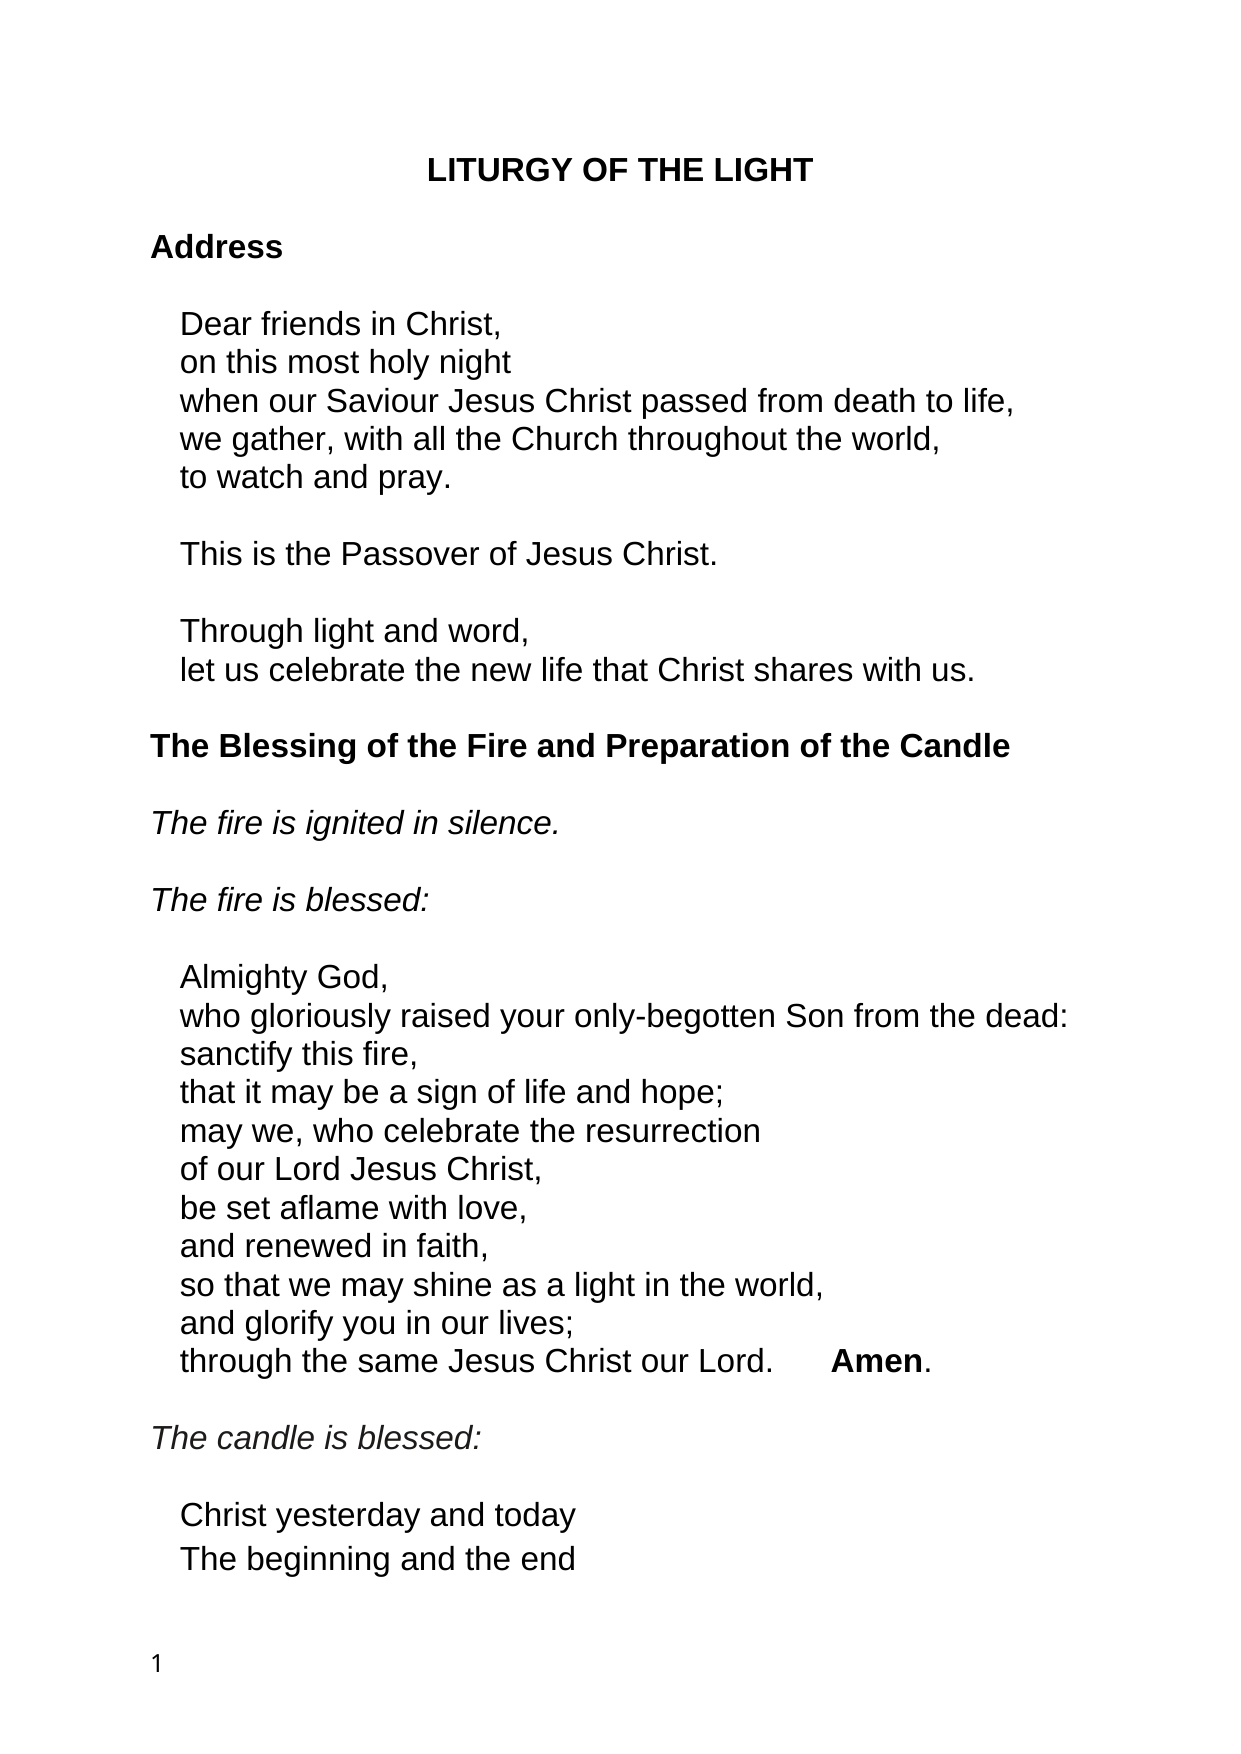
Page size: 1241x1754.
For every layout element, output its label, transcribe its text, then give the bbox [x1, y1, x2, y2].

text be set aflame with love, [150, 1188, 1090, 1226]
text we gather, with all the Church throughout the world, [179, 419, 1090, 457]
text The Blessing of the Fire and Preparation of the Candle [150, 727, 1090, 765]
text and glorify you in our lives; [150, 1303, 1090, 1342]
text sanctify this fire, [150, 1034, 1090, 1072]
text Dear friends in Christ, [179, 304, 1090, 342]
text when our Saviour Jesus Christ passed from death to life, [179, 381, 1090, 419]
text Christ yesterday and today [179, 1495, 1090, 1534]
text The fire is blessed: [150, 880, 1090, 919]
text through the same Jesus Christ our Lord. Amen. [150, 1342, 1090, 1380]
text on this most holy night [179, 342, 1090, 381]
text to watch and pray. [179, 457, 1090, 496]
text Address [150, 227, 1090, 265]
text and renewed in faith, [150, 1226, 1090, 1265]
text Liturgy of the Light [150, 150, 1090, 188]
text let us celebrate the new life that Christ shares with us. [179, 650, 1090, 688]
text The beginning and the end [179, 1539, 1090, 1578]
text of our Lord Jesus Christ, [150, 1149, 1090, 1188]
text that it may be a sign of life and hope; [150, 1072, 1090, 1111]
text Almighty God, [150, 957, 1090, 996]
text Through light and word, [179, 611, 1090, 650]
text The fire is ignited in silence. [150, 803, 1090, 842]
text who gloriously raised your only-begotten Son from the dead: [150, 996, 1090, 1034]
text may we, who celebrate the resurrection [150, 1111, 1090, 1149]
text so that we may shine as a light in the world, [150, 1265, 1090, 1303]
text The candle is blessed: [150, 1418, 1090, 1457]
text This is the Passover of Jesus Christ. [179, 534, 1090, 573]
